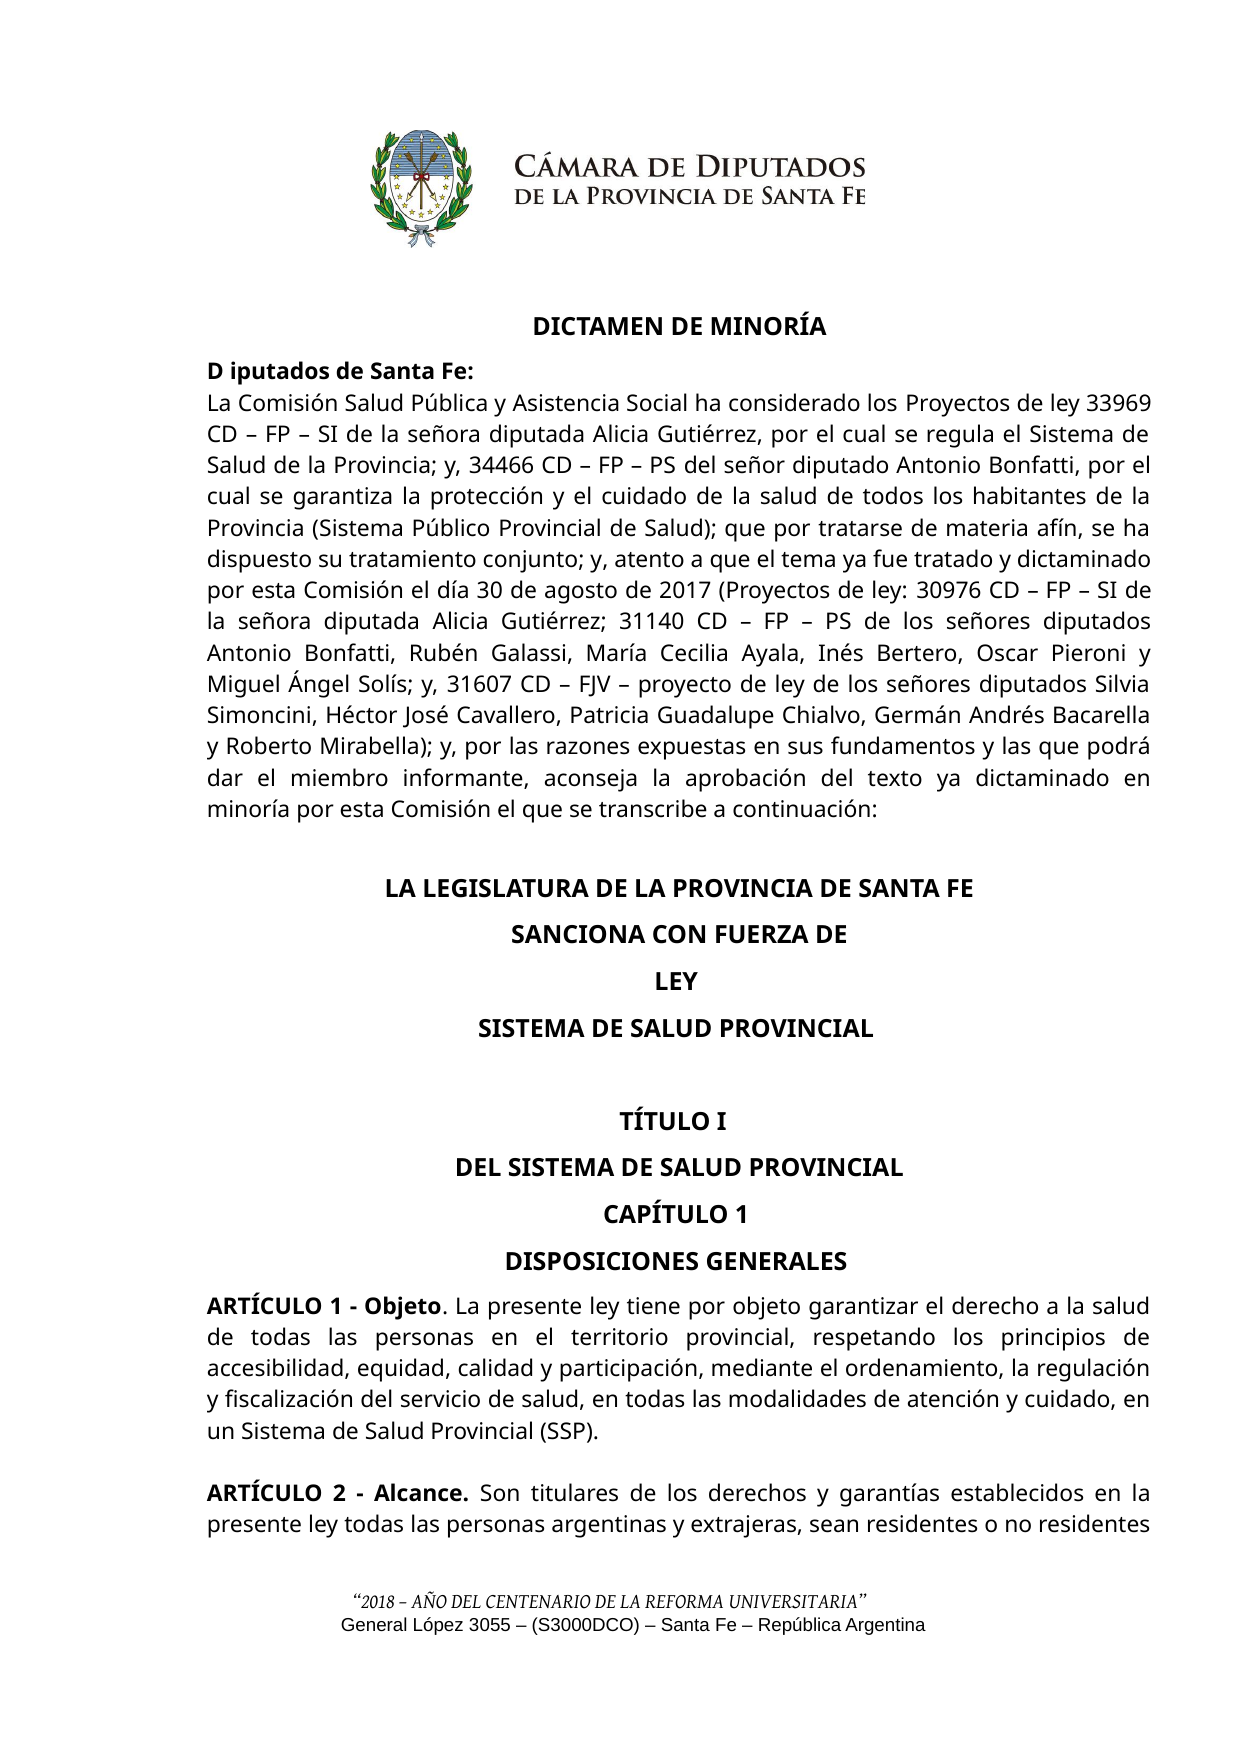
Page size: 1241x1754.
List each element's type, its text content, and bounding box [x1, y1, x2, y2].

text ARTÍCULO 1 - Objeto. La presente ley tiene por objeto garantizar el derecho a la salud de todas las personas en el territorio provincial, respetando los principios de accesibilidad, equidad, calidad y participación, mediante el ordenamiento, la regulación y fiscalización del servicio de salud, en todas las modalidades de atención y cuidado, en un Sistema de Salud Provincial (SSP). [207, 1290, 1152, 1446]
text DICTAMEN DE MINORÍA [207, 309, 1152, 343]
text La Comisión Salud Pública y Asistencia Social ha considerado los Proyectos de ley 33969 CD – FP – SI de la señora diputada Alicia Gutiérrez, por el cual se regula el Sistema de Salud de la Provincia; y, 34466 CD – FP – PS del señor diputado Antonio Bonfatti, por el cual se garantiza la protección y el cuidado de la salud de todos los habitantes de la Provincia (Sistema Público Provincial de Salud); que por tratarse de materia afín, se ha dispuesto su tratamiento conjunto; y, atento a que el tema ya fue tratado y dictaminado por esta Comisión el día 30 de agosto de 2017 (Proyectos de ley: 30976 CD – FP – SI de la señora diputada Alicia Gutiérrez; 31140 CD – FP – PS de los señores diputados Antonio Bonfatti, Rubén Galassi, María Cecilia Ayala, Inés Bertero, Oscar Pieroni y Miguel Ángel Solís; y, 31607 CD – FJV – proyecto de ley de los señores diputados Silvia Simoncini, Héctor José Cavallero, Patricia Guadalupe Chialvo, Germán Andrés Bacarella y Roberto Mirabella); y, por las razones expuestas en sus fundamentos y las que podrá dar el miembro informante, aconseja la aprobación del texto ya dictaminado en minoría por esta Comisión el que se transcribe a continuación: [207, 387, 1152, 824]
text TÍTULO I [207, 1103, 1152, 1137]
text LEY [207, 964, 1152, 998]
text D iputados de Santa Fe: [207, 355, 1152, 387]
text SANCIONA CON FUERZA DE [207, 917, 1152, 951]
picture [370, 130, 866, 252]
text DISPOSICIONES GENERALES [207, 1243, 1152, 1277]
text SISTEMA DE SALUD PROVINCIAL [207, 1010, 1152, 1044]
text CAPÍTULO 1 [207, 1197, 1152, 1231]
text ARTÍCULO 2 - Alcance. Son titulares de los derechos y garantías establecidos en la presente ley todas las personas argentinas y extrajeras, sean residentes o no residentes [207, 1477, 1152, 1540]
text DEL SISTEMA DE SALUD PROVINCIAL [207, 1150, 1152, 1184]
text LA LEGISLATURA DE LA PROVINCIA DE SANTA FE [207, 871, 1152, 905]
